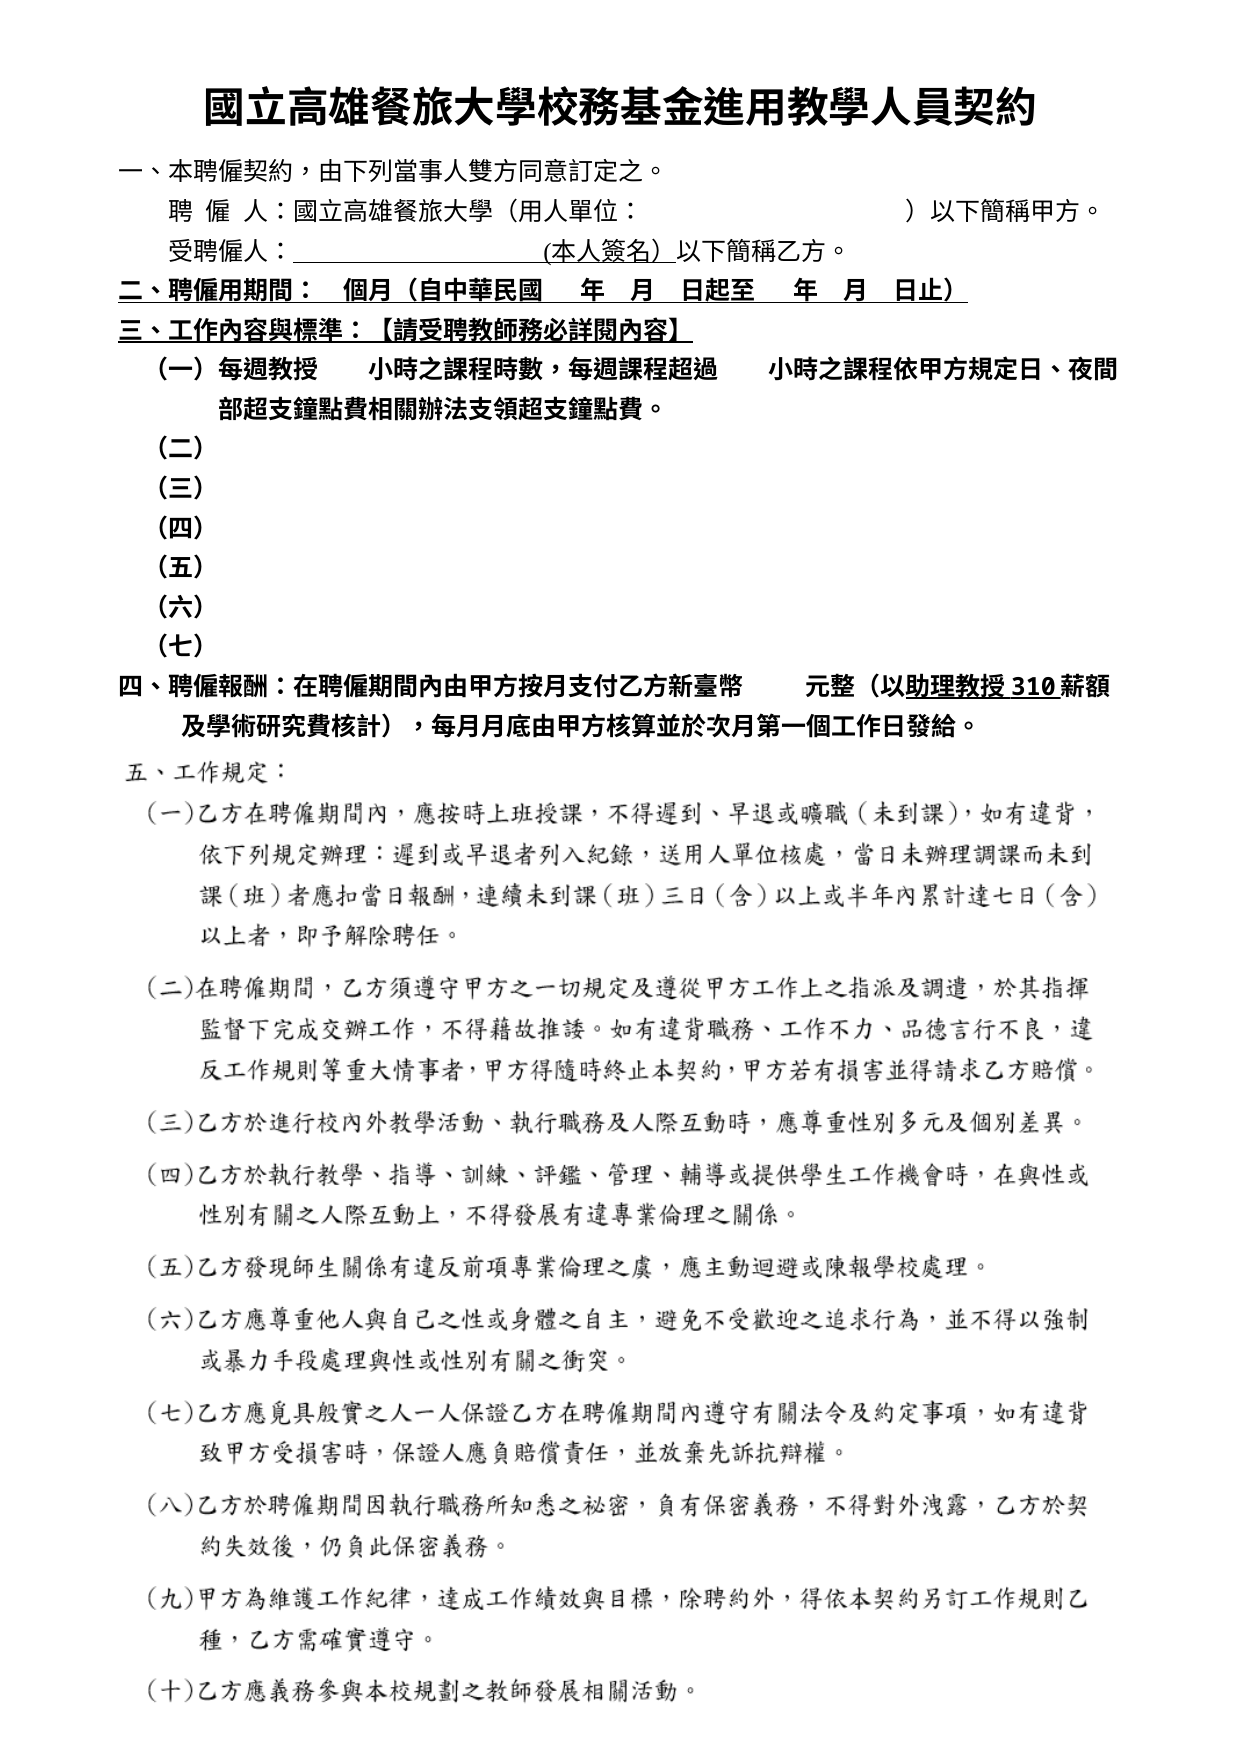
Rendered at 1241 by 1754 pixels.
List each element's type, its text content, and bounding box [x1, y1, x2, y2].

text 國立高雄餐旅大學校務基金進用教學人員契約 [118, 74, 1122, 134]
text 聘 僱 人：國立高雄餐旅大學（用人單位： ）以下簡稱甲方。 [156, 189, 1122, 228]
text （六） [143, 584, 1122, 624]
text 二、聘僱用期間： 個月（自中華民國 年 月 日起至 年 月 日止） [118, 268, 1122, 307]
text （四） [143, 505, 1122, 545]
text 一、本聘僱契約，由下列當事人雙方同意訂定之。 [118, 149, 1122, 189]
text （二） [143, 426, 1122, 466]
text （一）每週教授 小時之課程時數，每週課程超過 小時之課程依甲方規定日、夜間部超支鐘點費相關辦法支領超支鐘點費。 [143, 347, 1122, 426]
text （五） [143, 545, 1122, 584]
text （七） [143, 624, 1122, 664]
text （三） [143, 466, 1122, 505]
text 四、聘僱報酬：在聘僱期間內由甲方按月支付乙方新臺幣 元整（以助理教授310薪額及學術研究費核計），每月月底由甲方核算並於次月第一個工作日發給。 [118, 664, 1122, 743]
text 受聘僱人： (本人簽名）以下簡稱乙方。 [156, 228, 1122, 268]
text 三、工作內容與標準：【請受聘教師務必詳閱內容】 [118, 307, 1122, 347]
